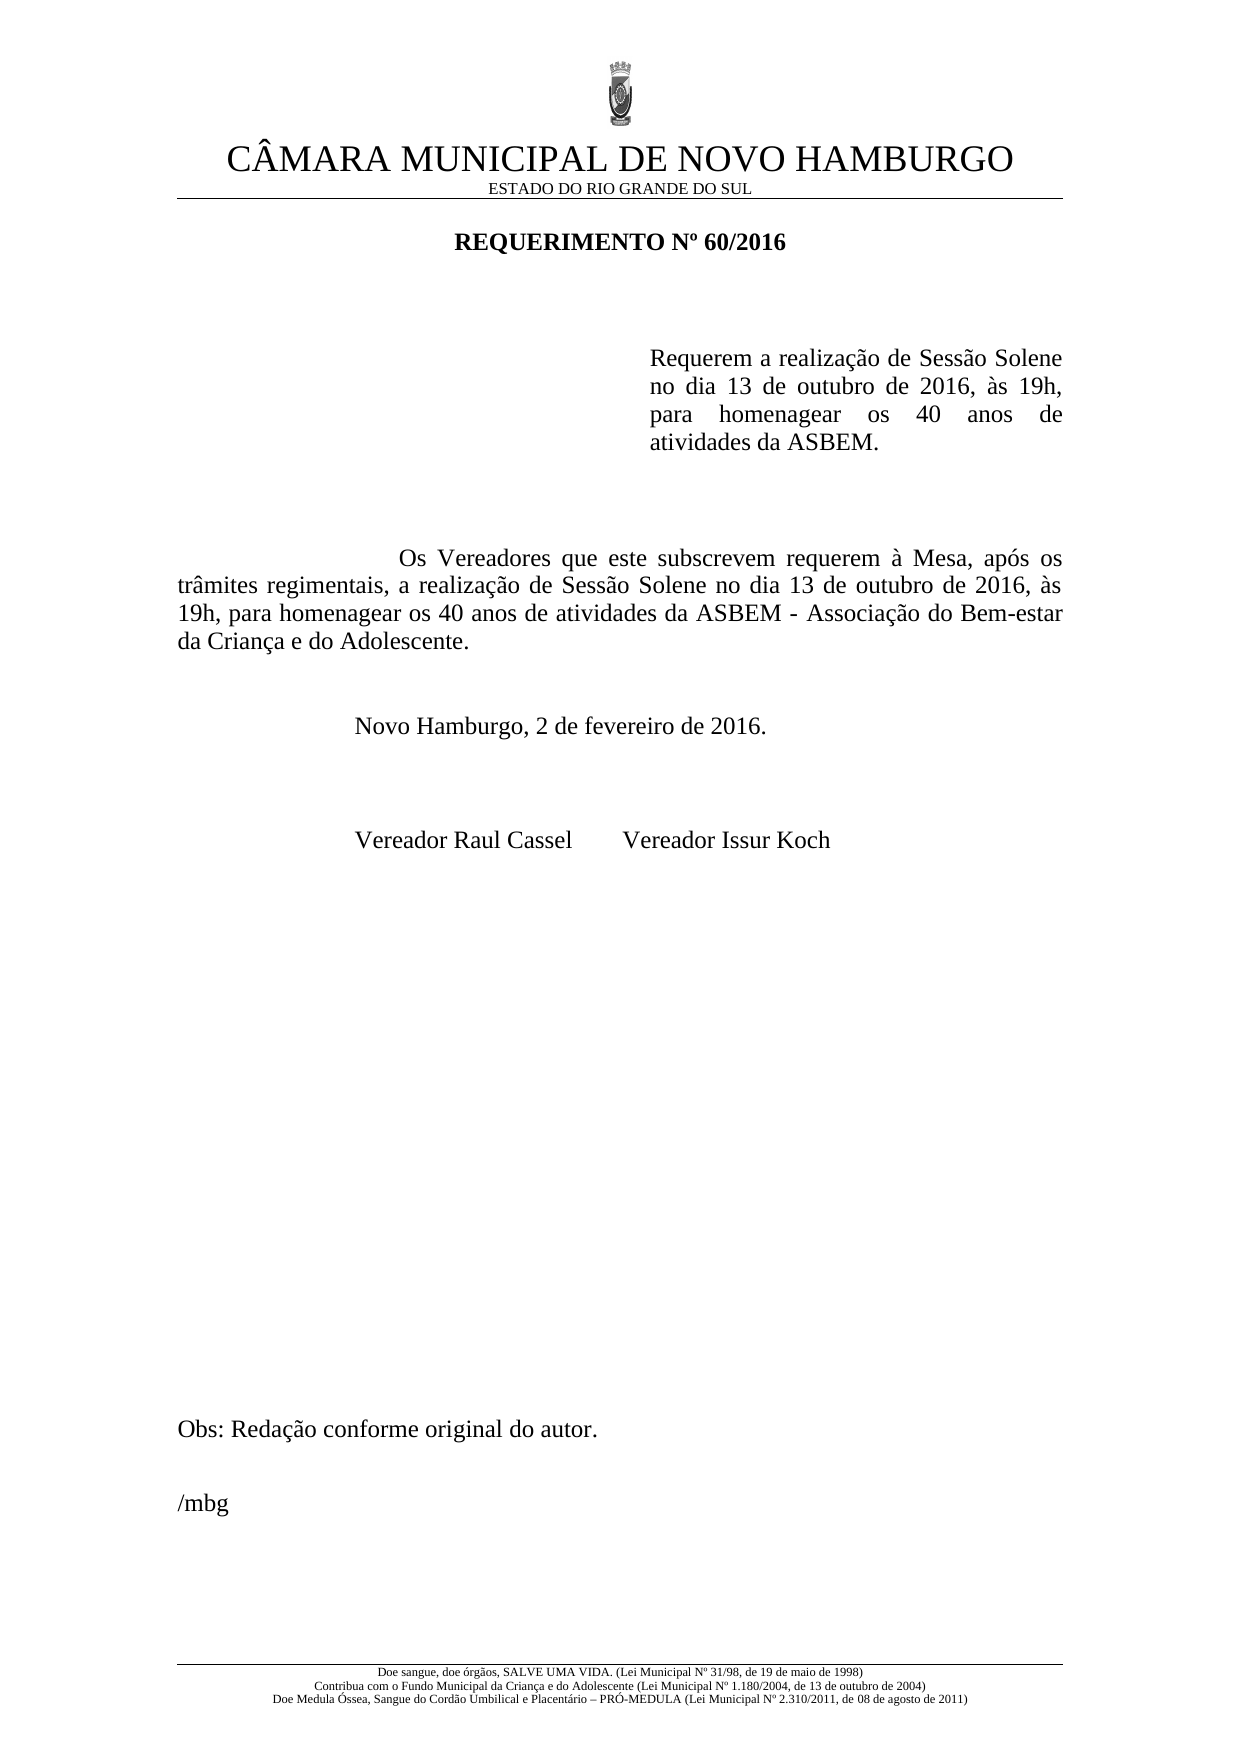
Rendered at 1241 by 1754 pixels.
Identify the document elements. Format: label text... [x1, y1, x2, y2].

text Obs: Redação conforme original do autor. [177, 1415, 1063, 1443]
text REQUERIMENTO Nº 60/2016 [177, 228, 1063, 256]
text Os Vereadores que este subscrevem requerem à Mesa, após os trâmites regimentais, a realização de Sessão Solene no dia 13 de outubro de 2016, às 19h, para homenagear os 40 anos de atividades da ASBEM - Associação do Bem-estar da Criança e do Adolescente. [177, 544, 1063, 655]
text Vereador Raul Cassel Vereador Issur Koch [177, 826, 1063, 854]
text Novo Hamburgo, 2 de fevereiro de 2016. [177, 712, 1063, 740]
text Requerem a realização de Sessão Solene no dia 13 de outubro de 2016, às 19h, para homenagear os 40 anos de atividades da ASBEM. [649, 344, 1063, 455]
text /mbg [177, 1489, 1063, 1517]
